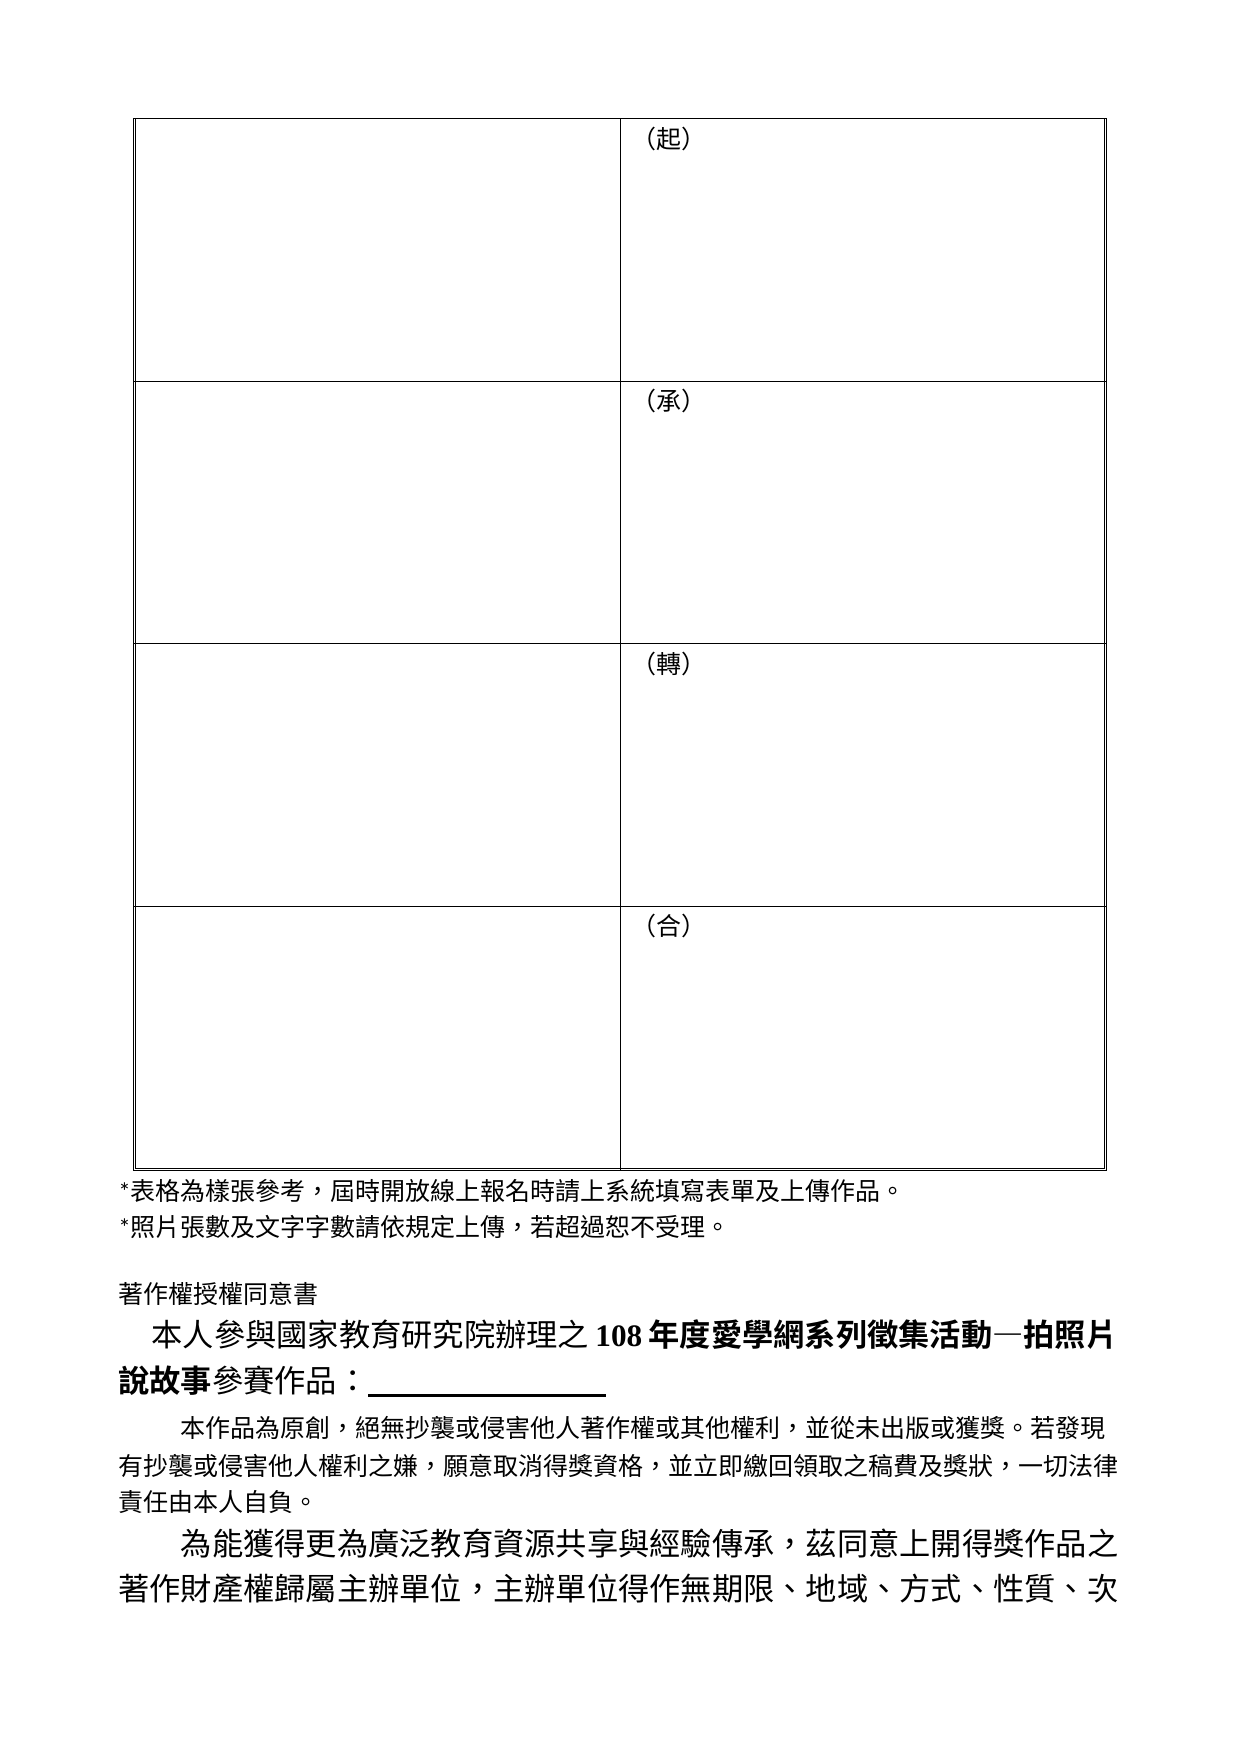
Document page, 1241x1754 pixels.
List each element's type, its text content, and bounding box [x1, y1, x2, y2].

table_cell （轉） [621, 644, 1104, 906]
text 著作權授權同意書 [118, 1274, 1122, 1311]
table_cell [136, 907, 620, 1168]
table_cell [136, 644, 620, 906]
table_cell （承） [621, 382, 1104, 643]
table_cell [136, 382, 620, 643]
table_cell （起） [621, 119, 1104, 381]
text 本人參與國家教育研究院辦理之108年度愛學網系列徵集活動—拍照片說故事參賽作品： [118, 1311, 1122, 1401]
table_cell [136, 119, 620, 381]
text *照片張數及文字字數請依規定上傳，若超過恕不受理。 [118, 1207, 1122, 1244]
table_cell （合） [621, 907, 1104, 1168]
text 為能獲得更為廣泛教育資源共享與經驗傳承，茲同意上開得獎作品之著作財產權歸屬主辦單位，主辦單位得作無期限、地域、方式、性質、次 [118, 1519, 1122, 1609]
text 本作品為原創，絕無抄襲或侵害他人著作權或其他權利，並從未出版或獲獎。若發現有抄襲或侵害他人權利之嫌，願意取消得獎資格，並立即繳回領取之稿費及獎狀，一切法律責任由本人自負。 [118, 1401, 1122, 1519]
text *表格為樣張參考，屆時開放線上報名時請上系統填寫表單及上傳作品。 [118, 1171, 1122, 1207]
